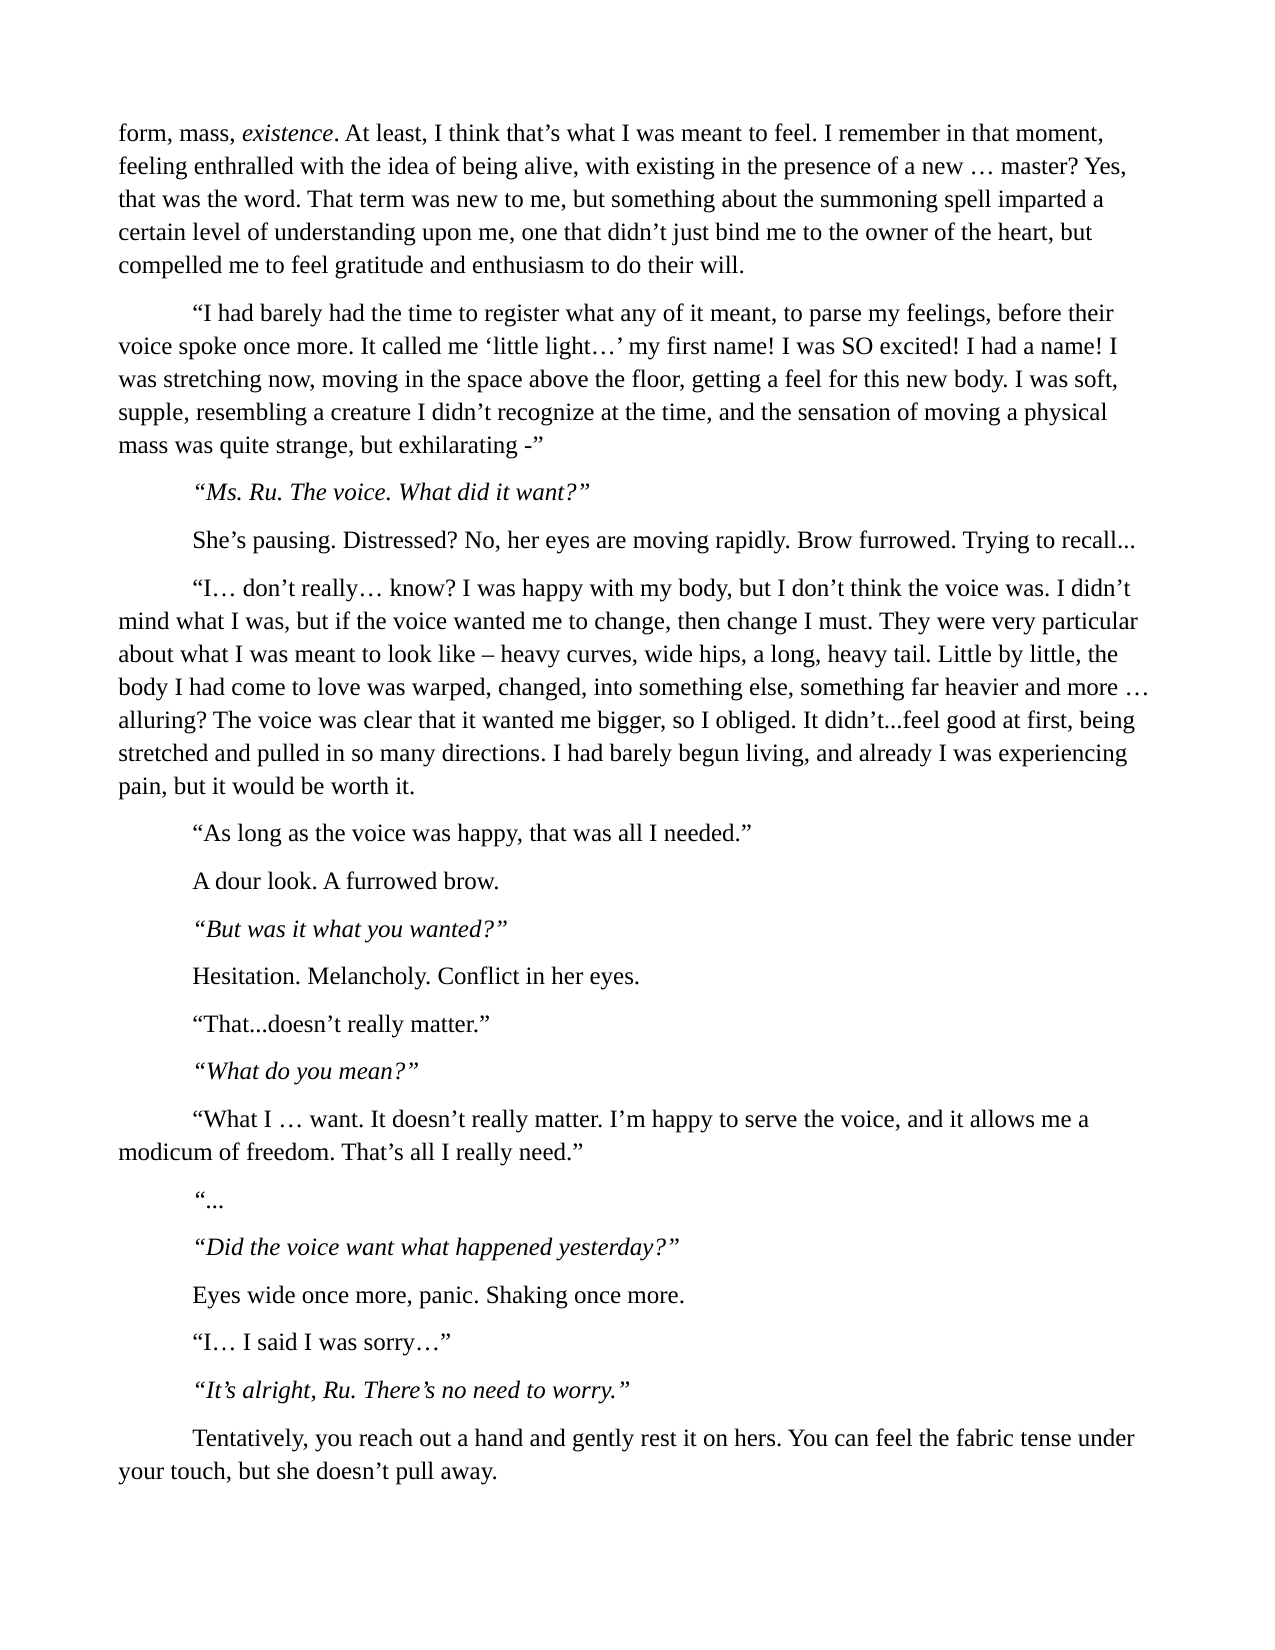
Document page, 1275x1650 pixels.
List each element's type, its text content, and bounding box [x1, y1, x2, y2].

text “That...doesn’t really matter.” [118, 1009, 1157, 1038]
text “I… I said I was sorry…” [118, 1327, 1157, 1356]
text Tentatively, you reach out a hand and gently rest it on hers. You can feel the fabric tense under your touch, but she doesn’t pull away. [118, 1423, 1157, 1484]
text “What I … want. It doesn’t really matter. I’m happy to serve the voice, and it allows me a modicum of freedom. That’s all I really need.” [118, 1104, 1157, 1166]
text “As long as the voice was happy, that was all I needed.” [118, 818, 1157, 847]
text Hesitation. Melancholy. Conflict in her eyes. [118, 961, 1157, 990]
text Eyes wide once more, panic. Shaking once more. [118, 1280, 1157, 1309]
text She’s pausing. Distressed? No, her eyes are moving rapidly. Brow furrowed. Trying to recall... [118, 525, 1157, 554]
text “But was it what you wanted?” [118, 914, 1157, 942]
text “... [118, 1185, 1157, 1213]
text “I had barely had the time to register what any of it meant, to parse my feelings, before their voice spoke once more. It called me ‘little light…’ my first name! I was SO excited! I had a name! I was stretching now, moving in the space above the floor, getting a feel for this new body. I was soft, supple, resembling a creature I didn’t recognize at the time, and the sensation of moving a physical mass was quite strange, but exhilarating -” [118, 298, 1157, 459]
text form, mass, existence. At least, I think that’s what I was meant to feel. I remember in that moment, feeling enthralled with the idea of being alive, with existing in the presence of a new … master? Yes, that was the word. That term was new to me, but something about the summoning spell imparted a certain level of understanding upon me, one that didn’t just bind me to the owner of the heart, but compelled me to feel gratitude and enthusiasm to do their will. [118, 118, 1157, 279]
text “Did the voice want what happened yesterday?” [118, 1232, 1157, 1261]
text “What do you mean?” [118, 1056, 1157, 1085]
text “Ms. Ru. The voice. What did it want?” [118, 477, 1157, 506]
text “It’s alright, Ru. There’s no need to worry.” [118, 1375, 1157, 1404]
text “I… don’t really… know? I was happy with my body, but I don’t think the voice was. I didn’t mind what I was, but if the voice wanted me to change, then change I must. They were very particular about what I was meant to look like – heavy curves, wide hips, a long, heavy tail. Little by little, the body I had come to love was warped, changed, into something else, something far heavier and more … alluring? The voice was clear that it wanted me bigger, so I obliged. It didn’t...feel good at first, being stretched and pulled in so many directions. I had barely begun living, and already I was experiencing pain, but it would be worth it. [118, 573, 1157, 799]
text A dour look. A furrowed brow. [118, 866, 1157, 895]
